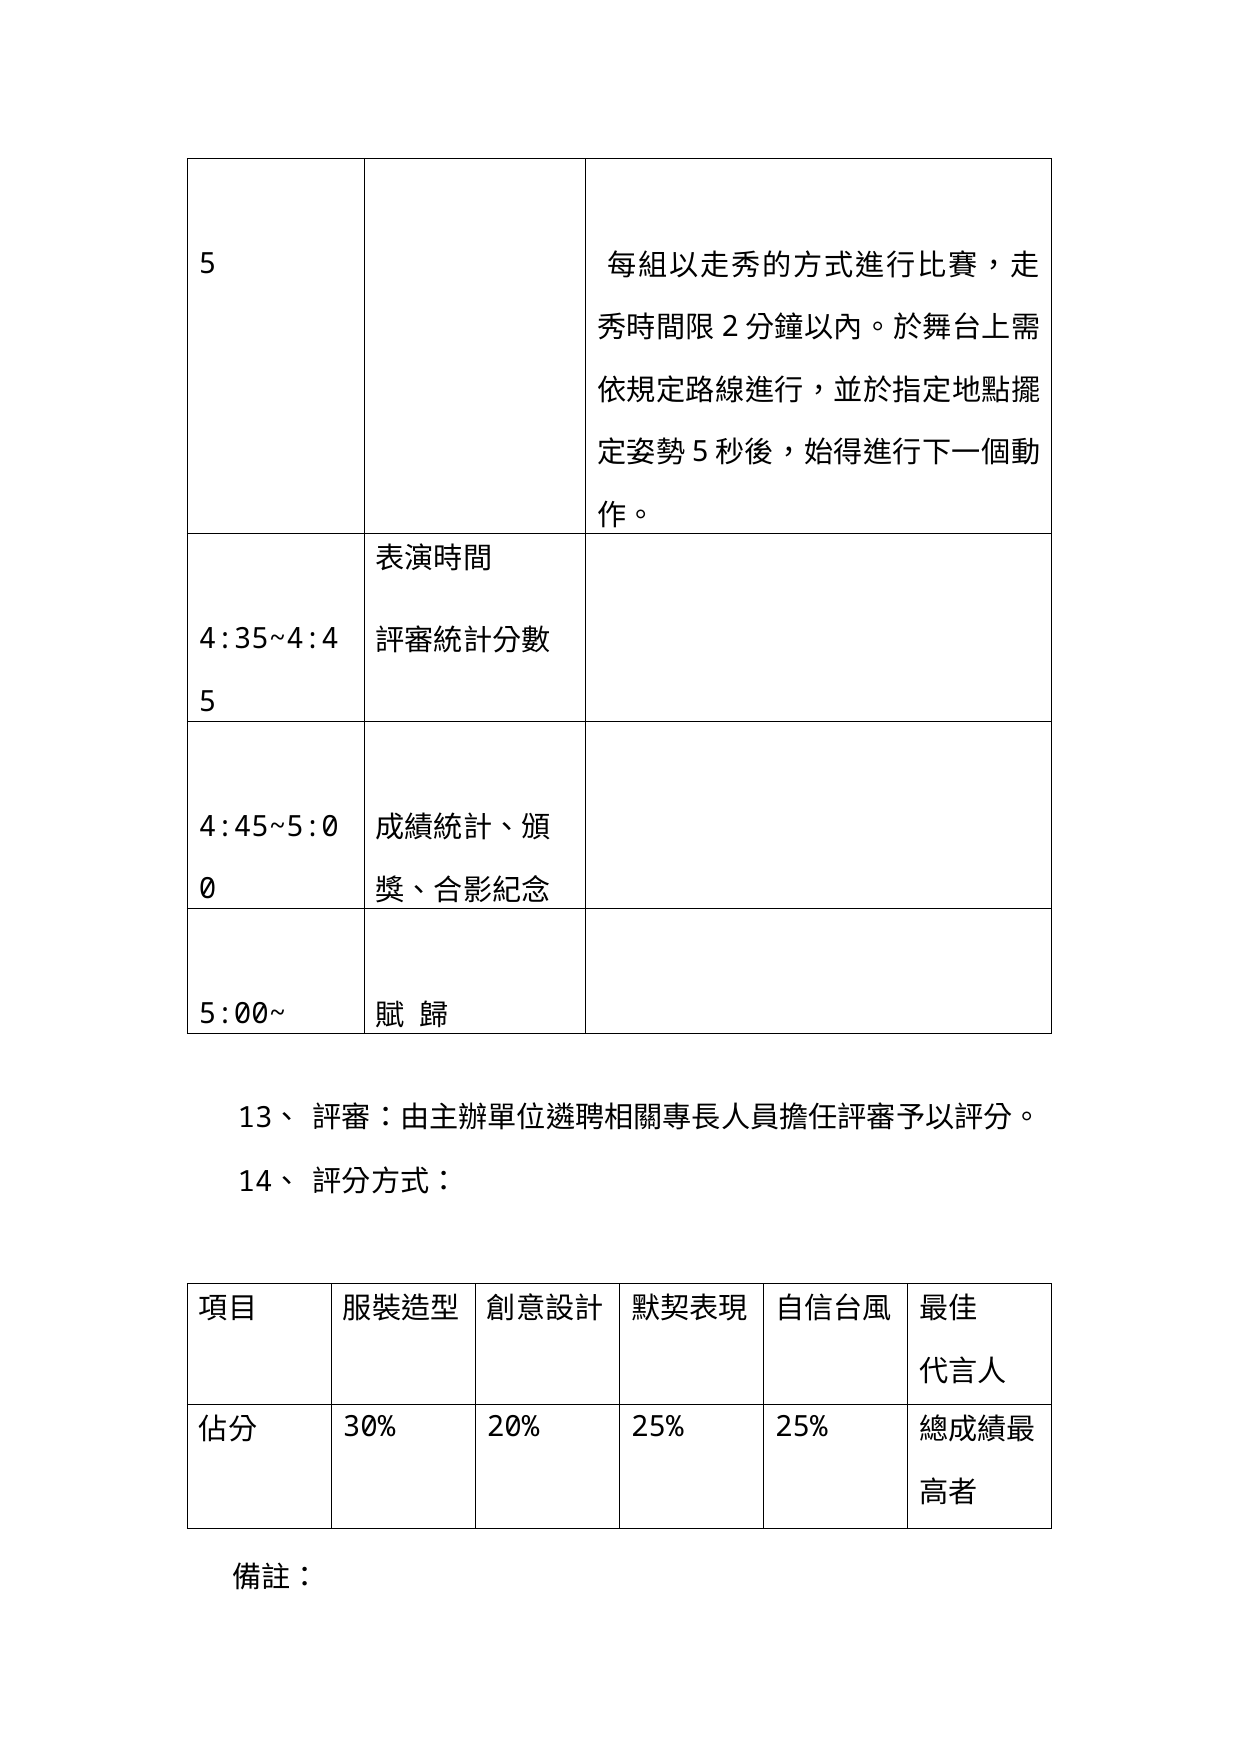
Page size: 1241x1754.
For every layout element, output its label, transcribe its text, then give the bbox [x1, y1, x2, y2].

table_cell 4:45~5:00 [188, 722, 364, 908]
table_cell 總成績最高者 [908, 1405, 1051, 1528]
table_cell 20% [476, 1405, 619, 1528]
list 評分方式： [237, 1157, 1053, 1200]
table_cell 25% [764, 1405, 907, 1528]
table_cell [586, 534, 1051, 721]
table_cell 25% [620, 1405, 763, 1528]
list 評審：由主辦單位遴聘相關專長人員擔任評審予以評分。 [237, 1094, 1053, 1136]
table_header 創意設計 [476, 1284, 619, 1404]
table_cell [365, 159, 585, 533]
table_header 默契表現 [620, 1284, 763, 1404]
table_cell 表演時間 評審統計分數 [365, 534, 585, 721]
table_cell 5:00~ [188, 909, 364, 1033]
table_header 項目 [188, 1284, 331, 1404]
table_cell 佔分 [188, 1405, 331, 1528]
table_cell 30% [332, 1405, 475, 1528]
table_cell [586, 722, 1051, 908]
table_header 服裝造型 [332, 1284, 475, 1404]
table_cell 成績統計、頒獎、合影紀念 [365, 722, 585, 908]
table_cell [586, 909, 1051, 1033]
table_header 最佳 代言人 [908, 1284, 1051, 1404]
text 備註： [232, 1533, 1053, 1596]
table_cell 4:35~4:45 [188, 534, 364, 721]
table_cell 每組以走秀的方式進行比賽，走秀時間限2分鐘以內。於舞台上需依規定路線進行，並於指定地點擺定姿勢5秒後，始得進行下一個動作。 [586, 159, 1051, 533]
table_header 自信台風 [764, 1284, 907, 1404]
table_cell 5 [188, 159, 364, 533]
table_cell 賦 歸 [365, 909, 585, 1033]
